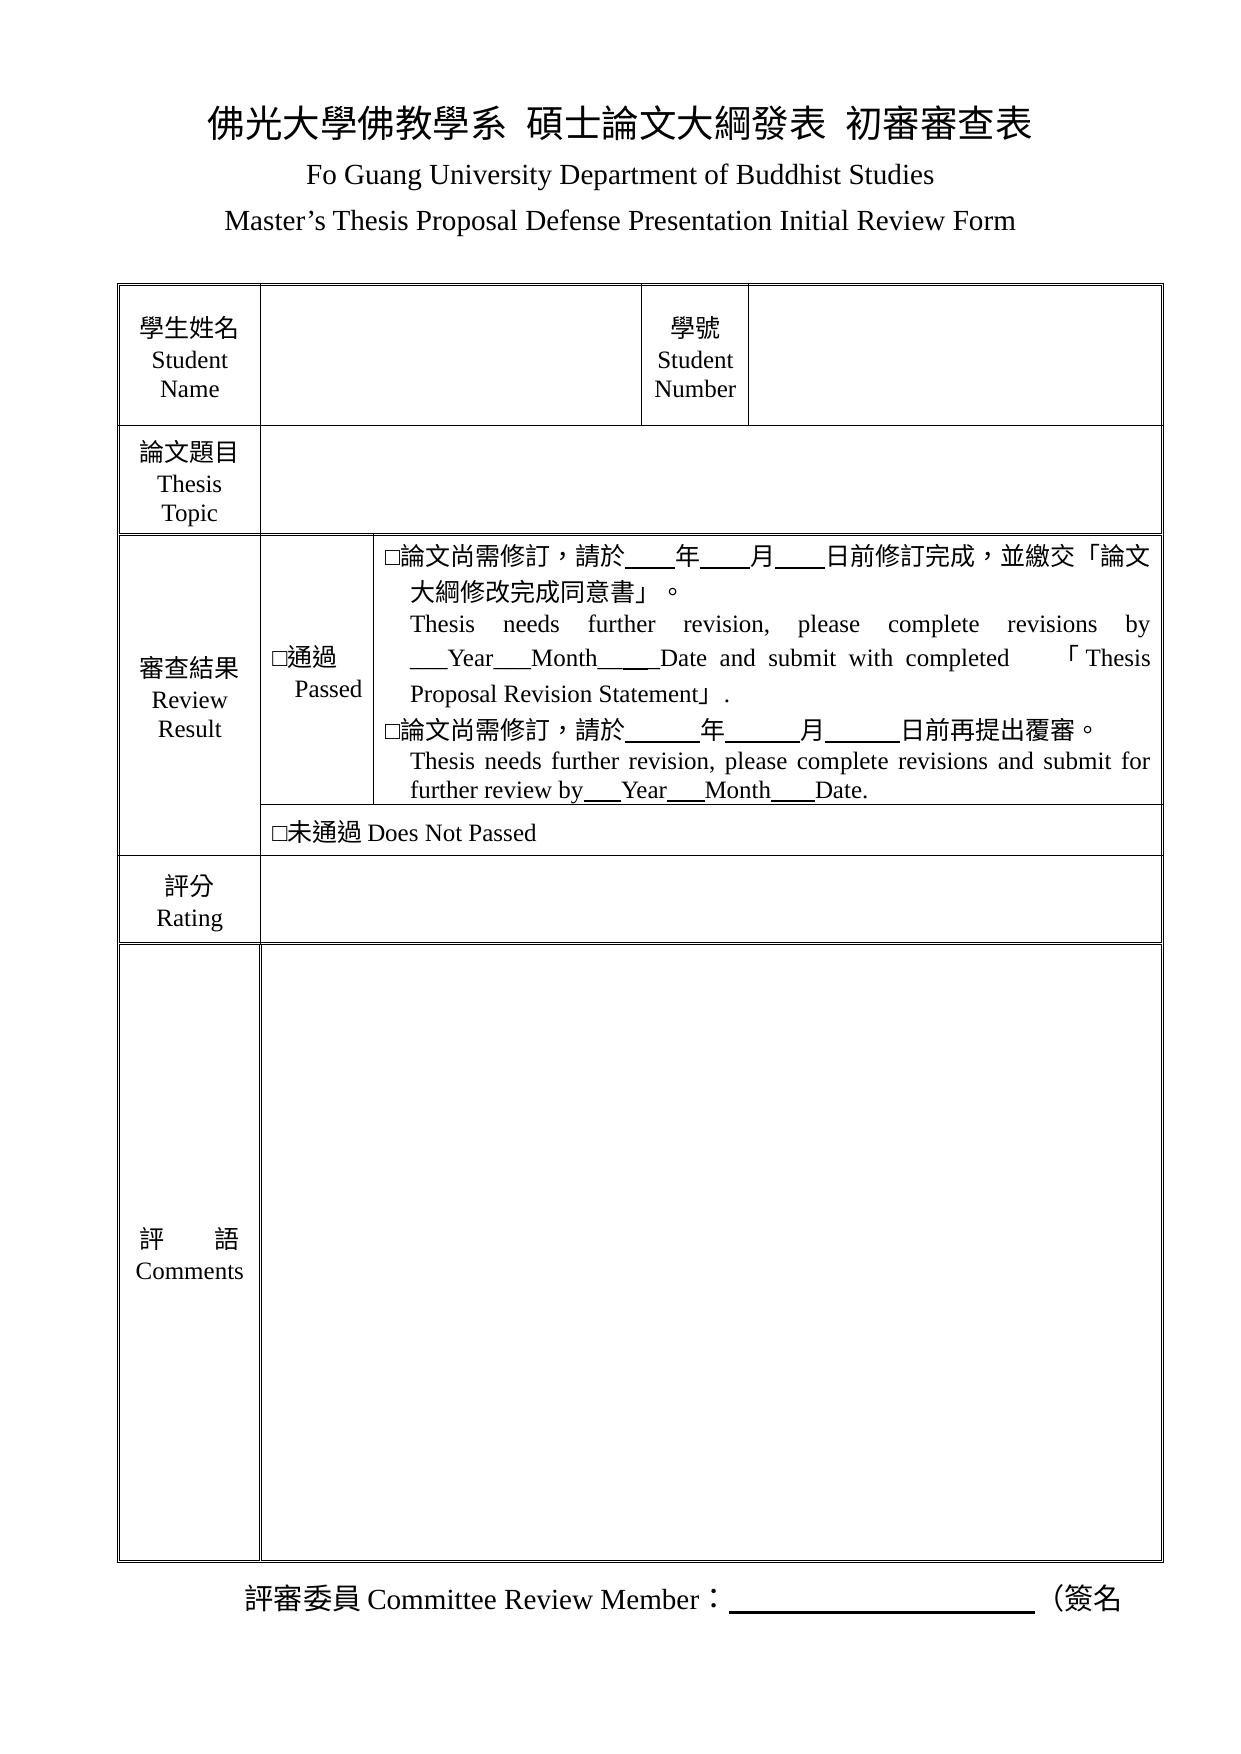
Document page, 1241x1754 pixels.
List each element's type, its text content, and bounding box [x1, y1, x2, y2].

text Fo Guang University Department of Buddhist Studies [118, 148, 1122, 194]
table_header 學生姓名 Student Name [120, 286, 260, 425]
table_cell [262, 945, 1161, 1560]
table_cell □通過 Passed [261, 536, 373, 804]
text 評審委員Committee Review Member： （簽名 [118, 1575, 1122, 1618]
table_cell [261, 426, 1161, 533]
text Master’s Thesis Proposal Defense Presentation Initial Review Form [118, 194, 1122, 239]
text 佛光大學佛教學系 碩士論文大綱發表 初審審查表 [118, 96, 1122, 148]
table_cell 論文題目 Thesis Topic [120, 426, 260, 533]
table_header [261, 286, 641, 425]
table_header 學號 Student Number [642, 286, 748, 425]
table_cell 審查結果 Review Result [120, 536, 260, 855]
table_header [749, 286, 1161, 425]
table_cell 評 語 Comments [120, 945, 259, 1560]
table_cell □未通過Does Not Passed [261, 805, 1161, 855]
table_cell □論文尚需修訂，請於 年 月 日前修訂完成，並繳交「論文大綱修改完成同意書」。 Thesis needs further revision, please complete revisions by ___Year___Month__ _Date and submit with completed 「Thesis Proposal Revision Statement」. □論文尚需修訂，請於 年 月 日前再提出覆審。 Thesis needs further revision, please complete revisions and submit for further review by Year Month Date. [374, 536, 1161, 804]
table_cell [261, 856, 1161, 942]
table_cell 評分 Rating [120, 856, 260, 942]
